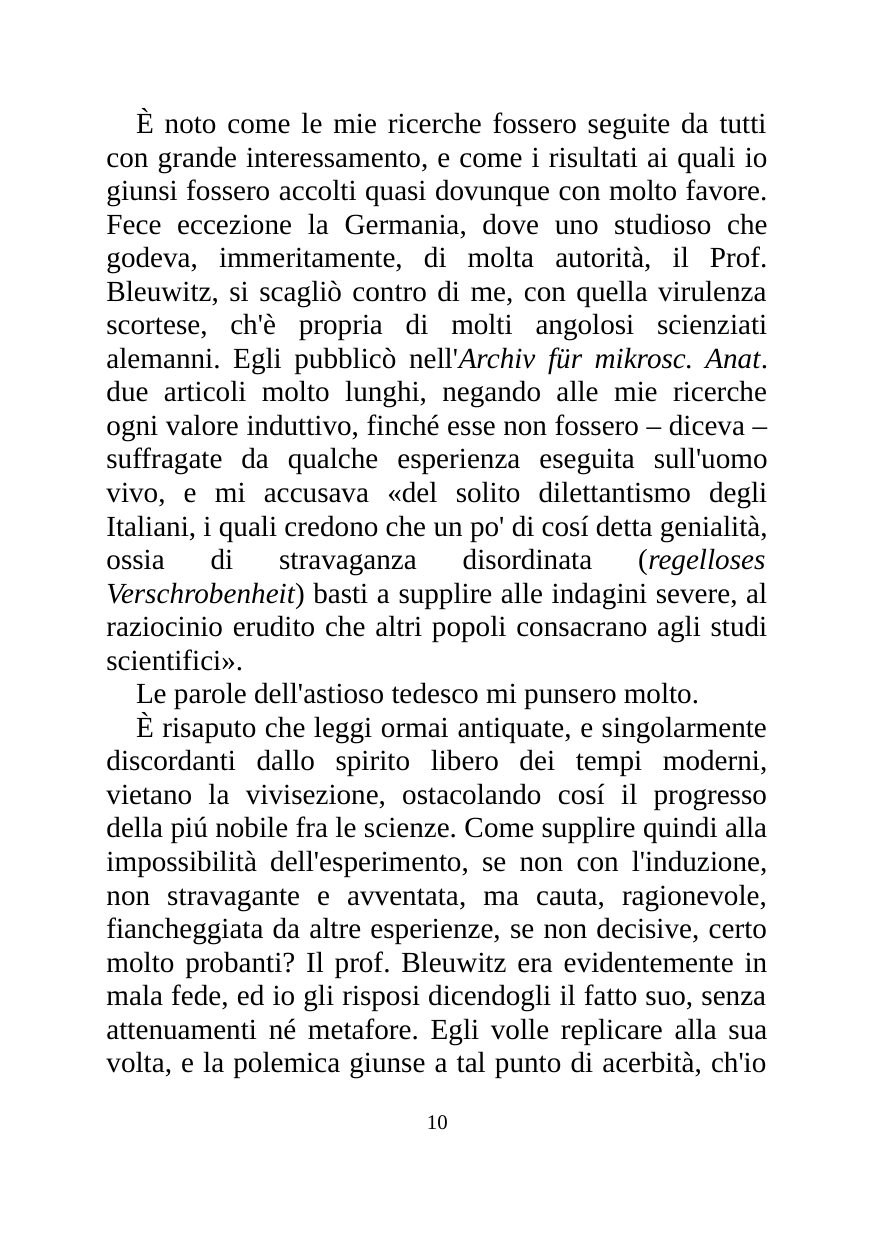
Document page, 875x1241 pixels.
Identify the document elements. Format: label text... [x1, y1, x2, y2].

text È risaputo che leggi ormai antiquate, e singolarmente discordanti dallo spirito libero dei tempi moderni, vietano la vivisezione, ostacolando cosí il progresso della piú nobile fra le scienze. Come supplire quindi alla impossibilità dell'esperimento, se non con l'induzione, non stravagante e avventata, ma cauta, ragionevole, fiancheggiata da altre esperienze, se non decisive, certo molto probanti? Il prof. Bleuwitz era evidentemente in mala fede, ed io gli risposi dicendogli il fatto suo, senza attenuamenti né metafore. Egli volle replicare alla sua volta, e la polemica giunse a tal punto di acerbità, ch'io [106, 710, 768, 1079]
text Le parole dell'astioso tedesco mi punsero molto. [106, 676, 768, 710]
text È noto come le mie ricerche fossero seguite da tutti con grande interessamento, e come i risultati ai quali io giunsi fossero accolti quasi dovunque con molto favore. Fece eccezione la Germania, dove uno studioso che godeva, immeritamente, di molta autorità, il Prof. Bleuwitz, si scagliò contro di me, con quella virulenza scortese, ch'è propria di molti angolosi scienziati alemanni. Egli pubblicò nell'Archiv für mikrosc. Anat. due articoli molto lunghi, negando alle mie ricerche ogni valore induttivo, finché esse non fossero – diceva – suffragate da qualche esperienza eseguita sull'uomo vivo, e mi accusava «del solito dilettantismo degli Italiani, i quali credono che un po' di cosí detta genialità, ossia di stravaganza disordinata (regelloses Verschrobenheit) basti a supplire alle indagini severe, al raziocinio erudito che altri popoli consacrano agli studi scientifici». [106, 106, 768, 676]
